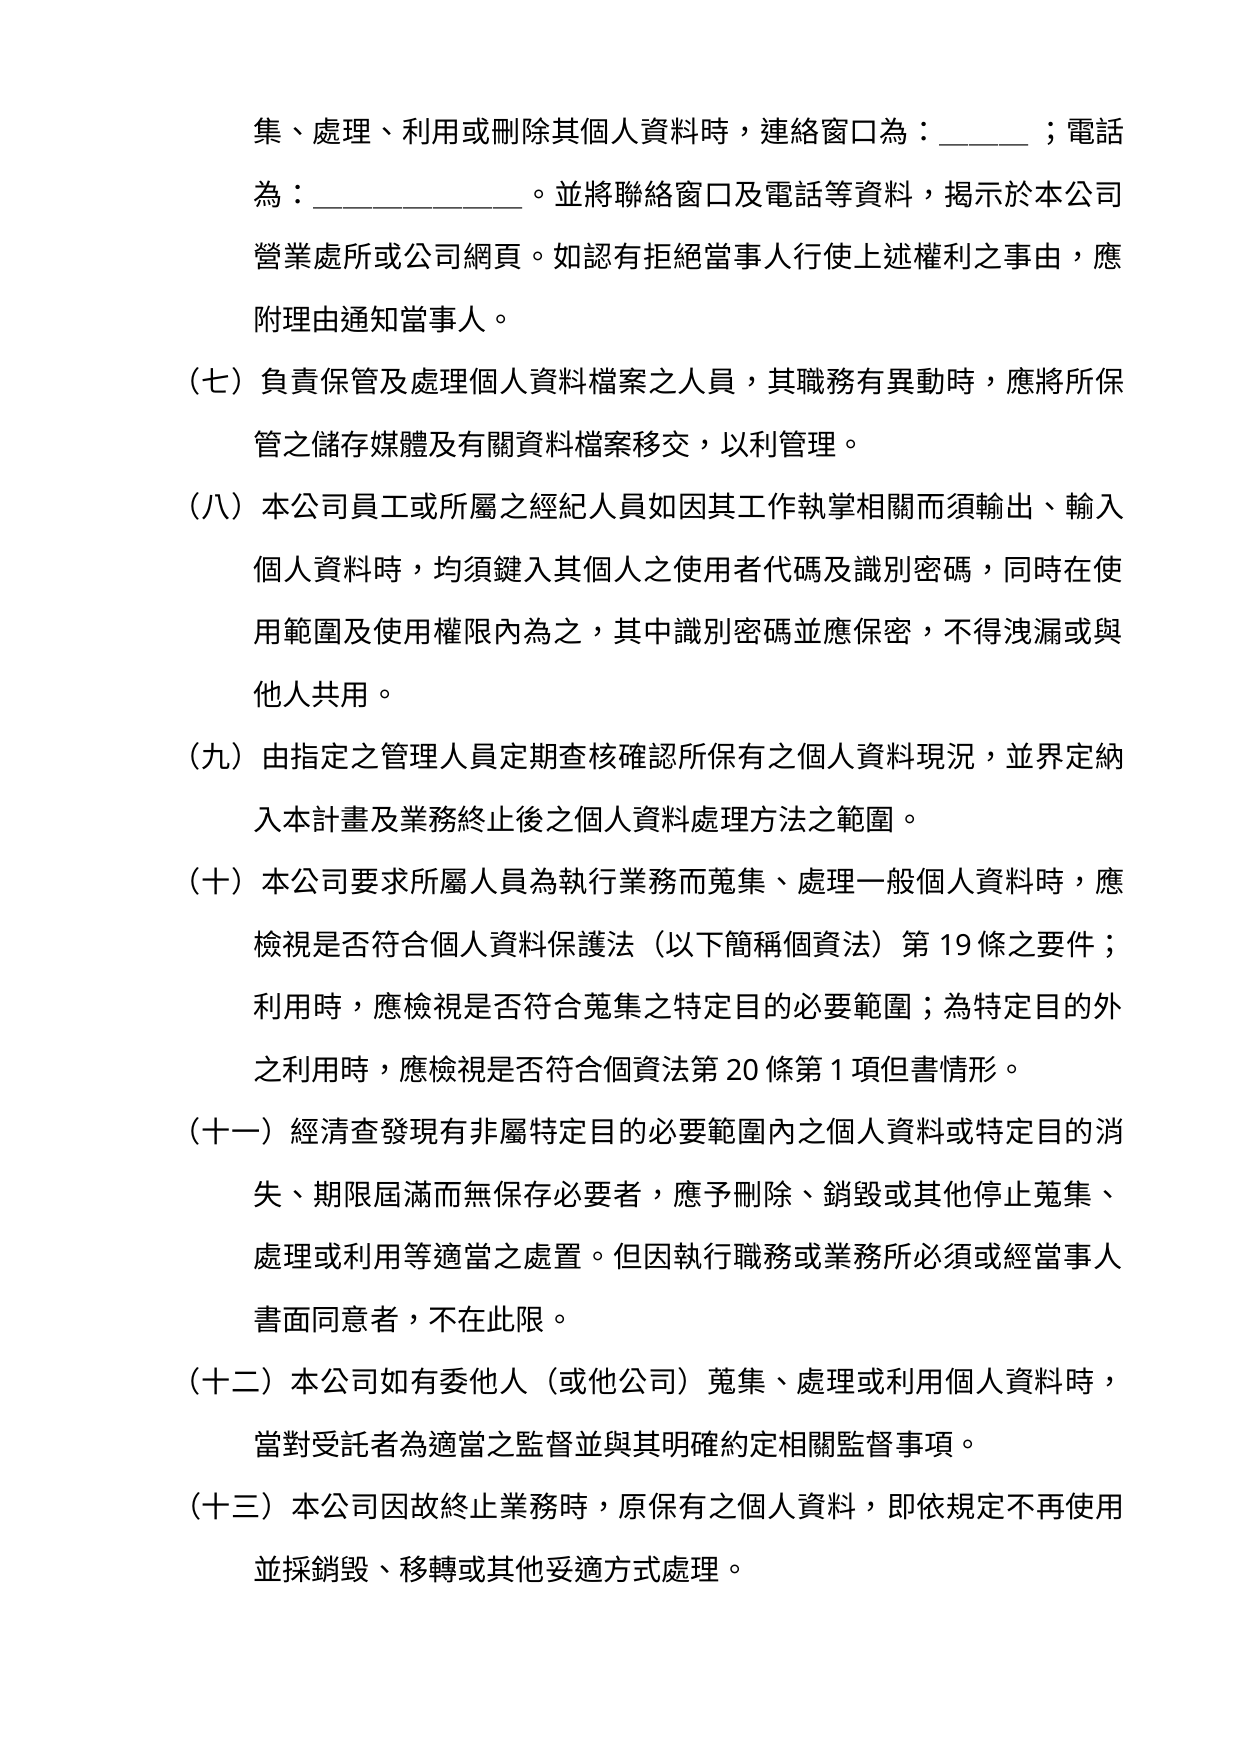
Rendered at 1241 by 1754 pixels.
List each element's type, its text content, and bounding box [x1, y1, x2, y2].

text 集、處理、利用或刪除其個人資料時，連絡窗口為：＿＿＿ ；電話為：＿＿＿＿＿＿＿。並將聯絡窗口及電話等資料，揭示於本公司營業處所或公司網頁。如認有拒絕當事人行使上述權利之事由，應附理由通知當事人。 [171, 99, 1125, 349]
text （九）由指定之管理人員定期查核確認所保有之個人資料現況，並界定納入本計畫及業務終止後之個人資料處理方法之範圍。 [171, 724, 1125, 849]
text （七）負責保管及處理個人資料檔案之人員，其職務有異動時，應將所保管之儲存媒體及有關資料檔案移交，以利管理。 [171, 349, 1125, 474]
text （十三）本公司因故終止業務時，原保有之個人資料，即依規定不再使用，並採銷毁、移轉或其他妥適方式處理。 [172, 1474, 1125, 1599]
text （十一）經清查發現有非屬特定目的必要範圍內之個人資料或特定目的消失、期限屆滿而無保存必要者，應予刪除、銷毀或其他停止蒐集、處理或利用等適當之處置。但因執行職務或業務所必須或經當事人書面同意者，不在此限。 [171, 1099, 1125, 1349]
text （十二）本公司如有委他人（或他公司）蒐集、處理或利用個人資料時，當對受託者為適當之監督並與其明確約定相關監督事項。 [171, 1349, 1125, 1474]
text （十）本公司要求所屬人員為執行業務而蒐集、處理一般個人資料時，應檢視是否符合個人資料保護法（以下簡稱個資法）第19條之要件；利用時，應檢視是否符合蒐集之特定目的必要範圍；為特定目的外之利用時，應檢視是否符合個資法第20條第1項但書情形。 [171, 849, 1125, 1099]
text （八）本公司員工或所屬之經紀人員如因其工作執掌相關而須輸出、輸入個人資料時，均須鍵入其個人之使用者代碼及識別密碼，同時在使用範圍及使用權限內為之，其中識別密碼並應保密，不得洩漏或與他人共用。 [171, 474, 1125, 724]
